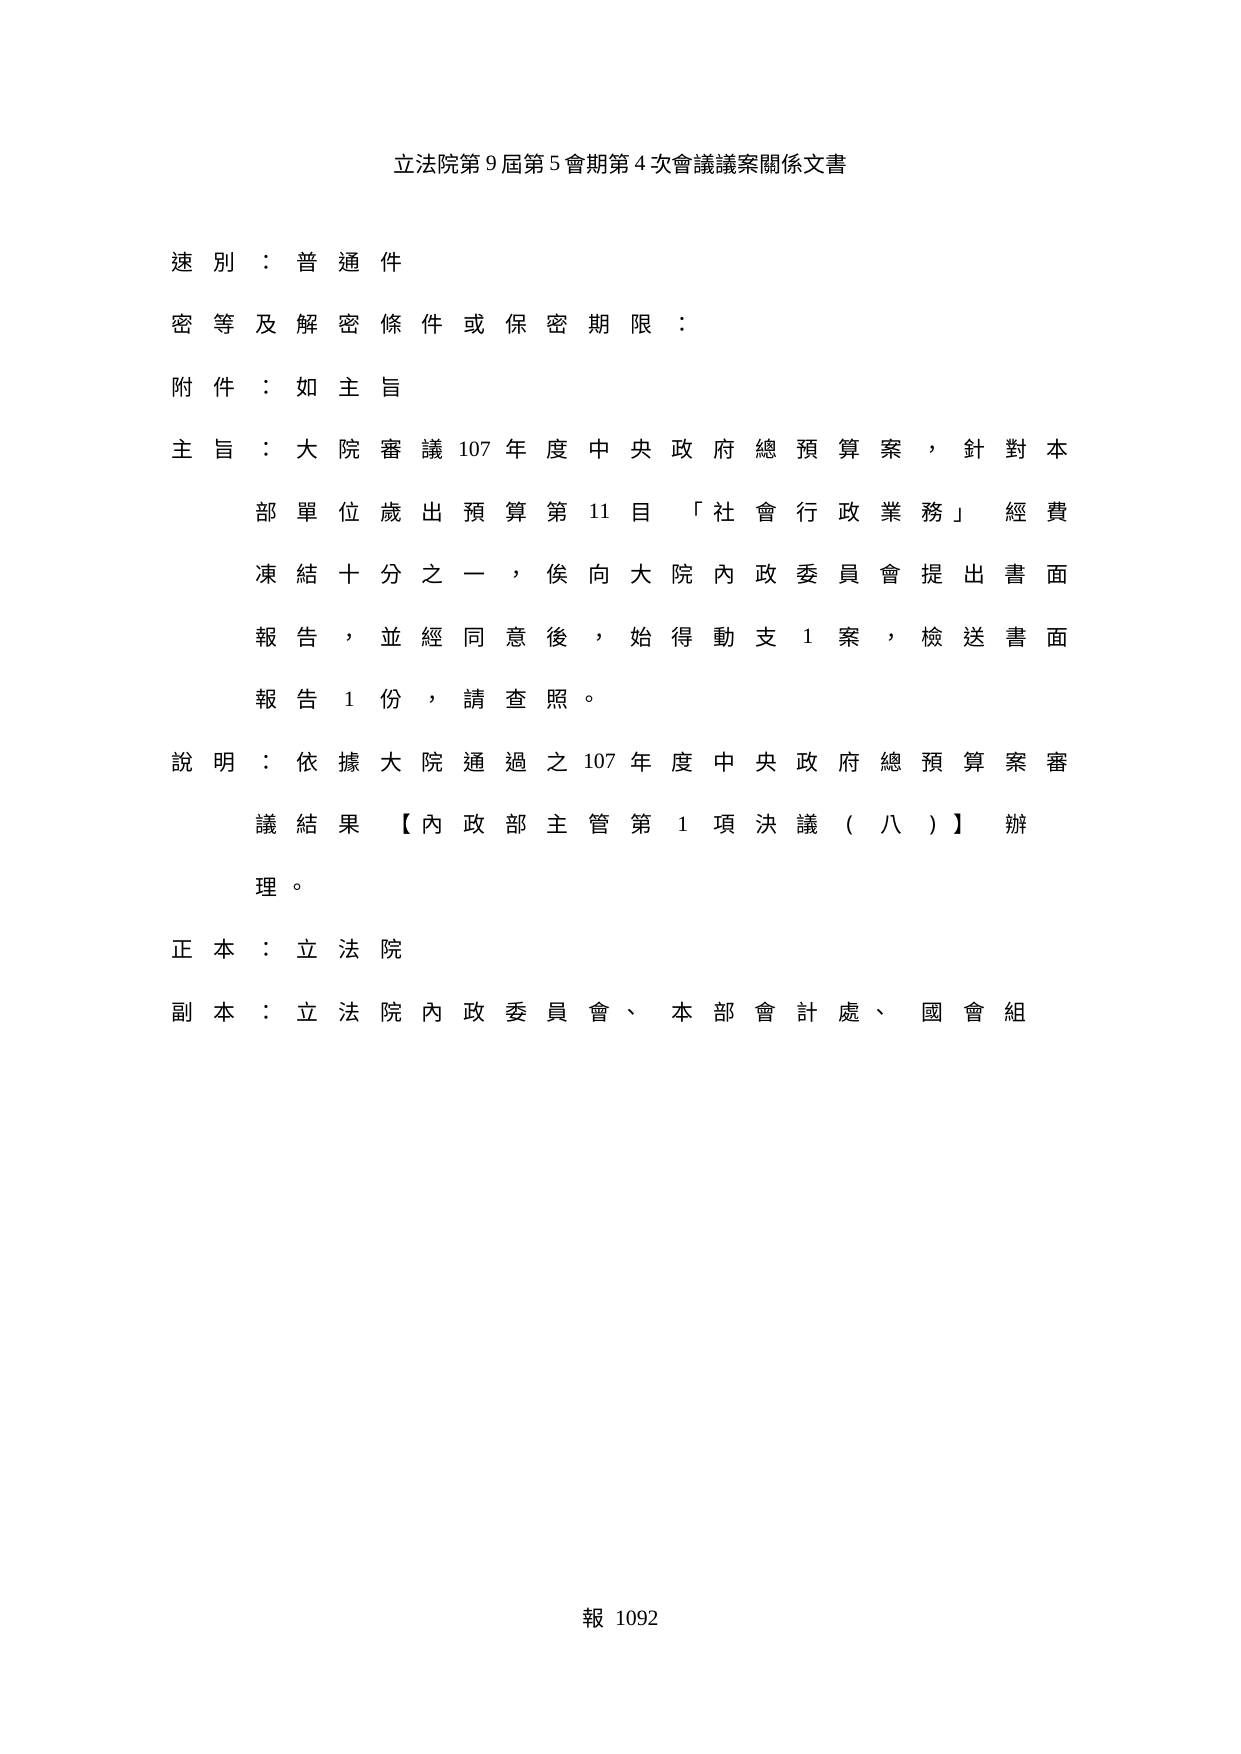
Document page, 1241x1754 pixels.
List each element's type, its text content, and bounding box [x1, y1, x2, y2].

text 附件：如主旨 [162, 344, 1078, 406]
text 主旨：大院審議107年度中央政府總預算案，針對本部單位歲出預算第11目「社會行政業務」經費凍結十分之一，俟向大院內政委員會提出書面報告，並經同意後，始得動支1案，檢送書面報告1份，請查照。 [162, 406, 1078, 719]
text 說明：依據大院通過之107年度中央政府總預算案審議結果【內政部主管第1項決議(八)】辦理。 [162, 719, 1078, 906]
text 副本：立法院內政委員會、本部會計處、國會組 [162, 969, 1078, 1031]
text 速別：普通件 [162, 219, 1078, 281]
text 密等及解密條件或保密期限： [162, 281, 1078, 344]
text 正本：立法院 [162, 906, 1078, 969]
